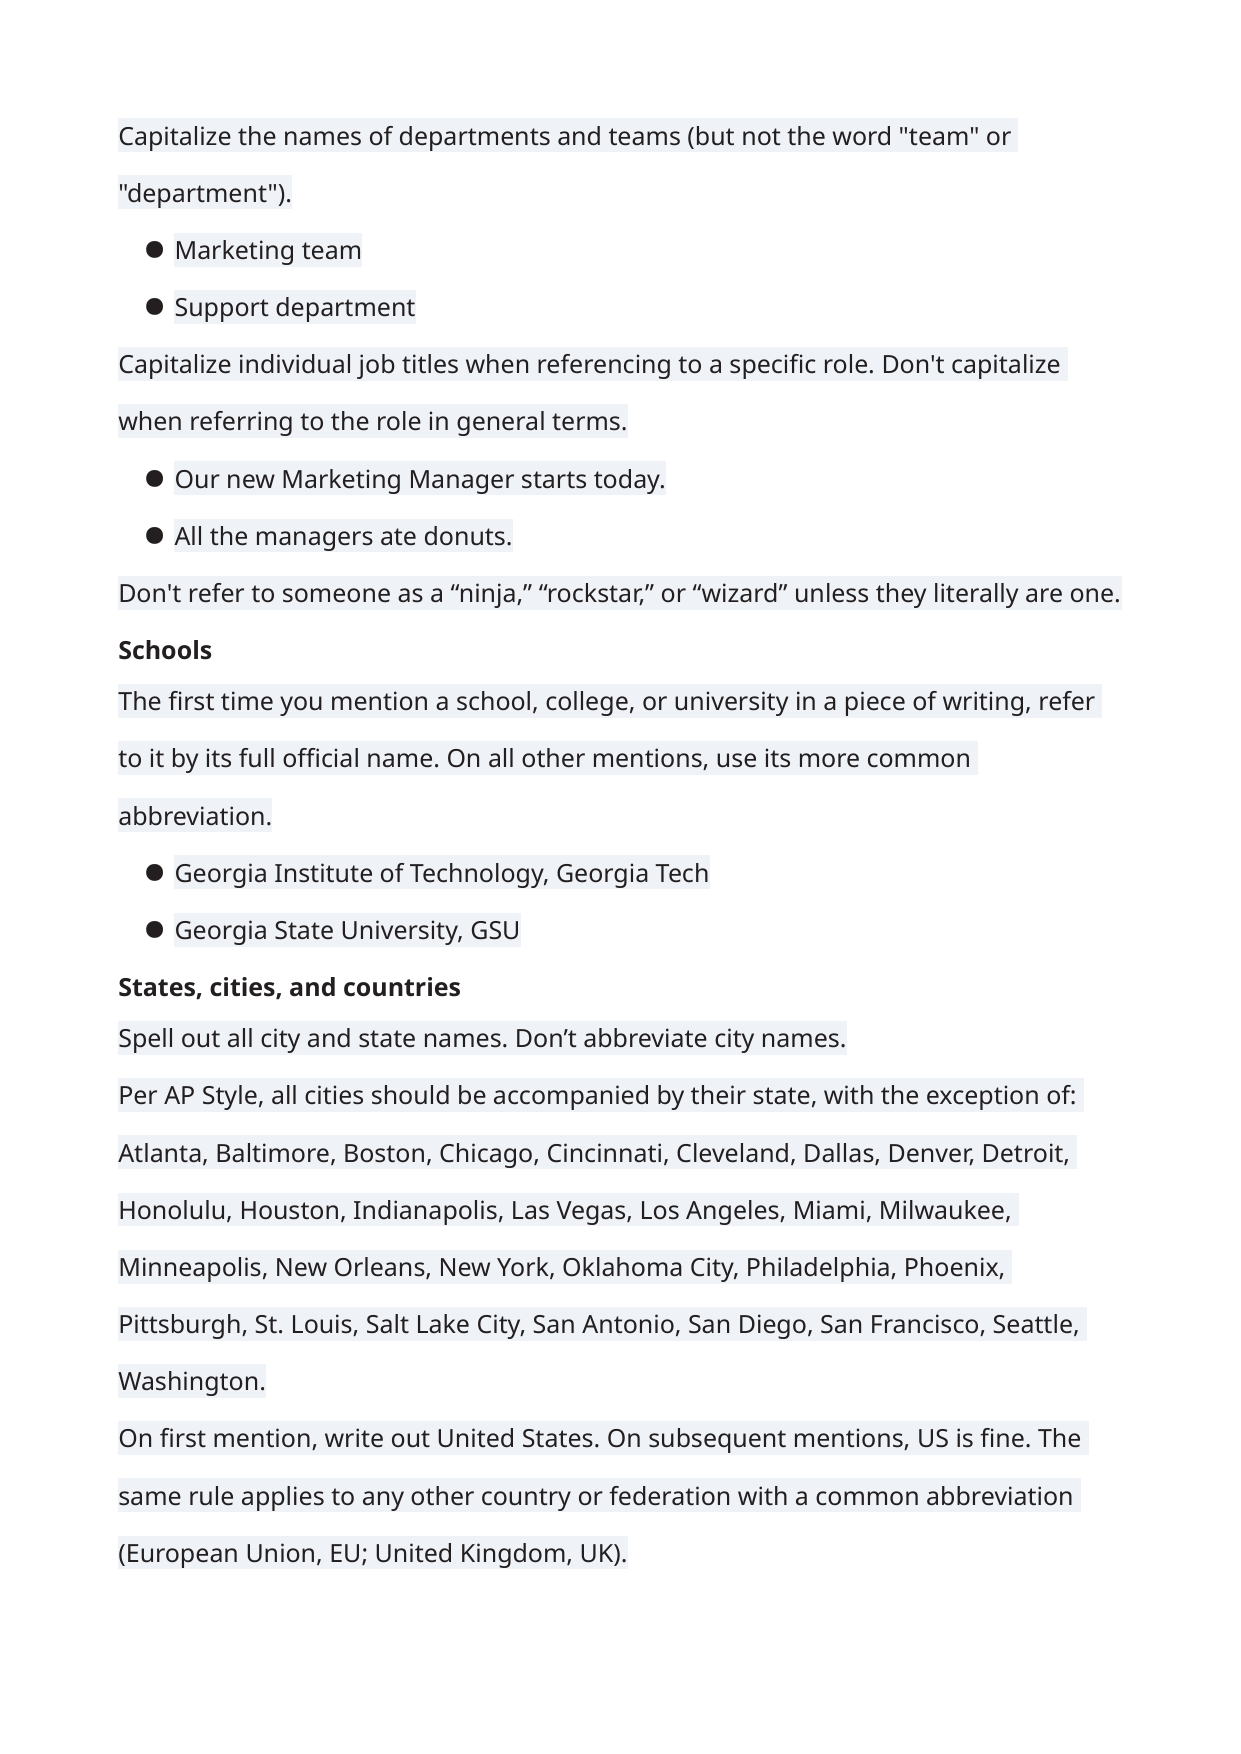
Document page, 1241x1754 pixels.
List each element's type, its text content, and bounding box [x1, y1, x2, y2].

list All the managers ate donuts. [145, 518, 1122, 552]
list Our new Marketing Manager starts today. [145, 461, 1122, 495]
text The first time you mention a school, college, or university in a piece of writing, refer to it by its full official name. On all other mentions, use its more common abbreviation. [118, 684, 1122, 832]
text Capitalize the names of departments and teams (but not the word "team" or "department"). [118, 118, 1122, 209]
text Capitalize individual job titles when referencing to a specific role. Don't capitalize when referring to the role in general terms. [118, 347, 1122, 438]
text On first mention, write out United States. On subsequent mentions, US is fine. The same rule applies to any other country or federation with a common abbreviation (European Union, EU; United Kingdom, UK). [118, 1421, 1122, 1569]
subtitle States, cities, and countries [118, 970, 1122, 1004]
text Per AP Style, all cities should be accompanied by their state, with the exception of: Atlanta, Baltimore, Boston, Chicago, Cincinnati, Cleveland, Dallas, Denver, Detroit, Honolulu, Houston, Indianapolis, Las Vegas, Los Angeles, Miami, Milwaukee, Minneapolis, New Orleans, New York, Oklahoma City, Philadelphia, Phoenix, Pittsburgh, St. Louis, Salt Lake City, San Antonio, San Diego, San Francisco, Seattle, Washington. [118, 1078, 1122, 1398]
list Support department [145, 290, 1122, 324]
list Georgia Institute of Technology, Georgia Tech [145, 855, 1122, 889]
list Marketing team [145, 232, 1122, 267]
list Georgia State University, GSU [145, 913, 1122, 947]
text Don't refer to someone as a “ninja,” “rockstar,” or “wizard” unless they literally are one. [118, 576, 1122, 610]
text Spell out all city and state names. Don’t abbreviate city names. [118, 1021, 1122, 1055]
subtitle Schools [118, 633, 1122, 667]
